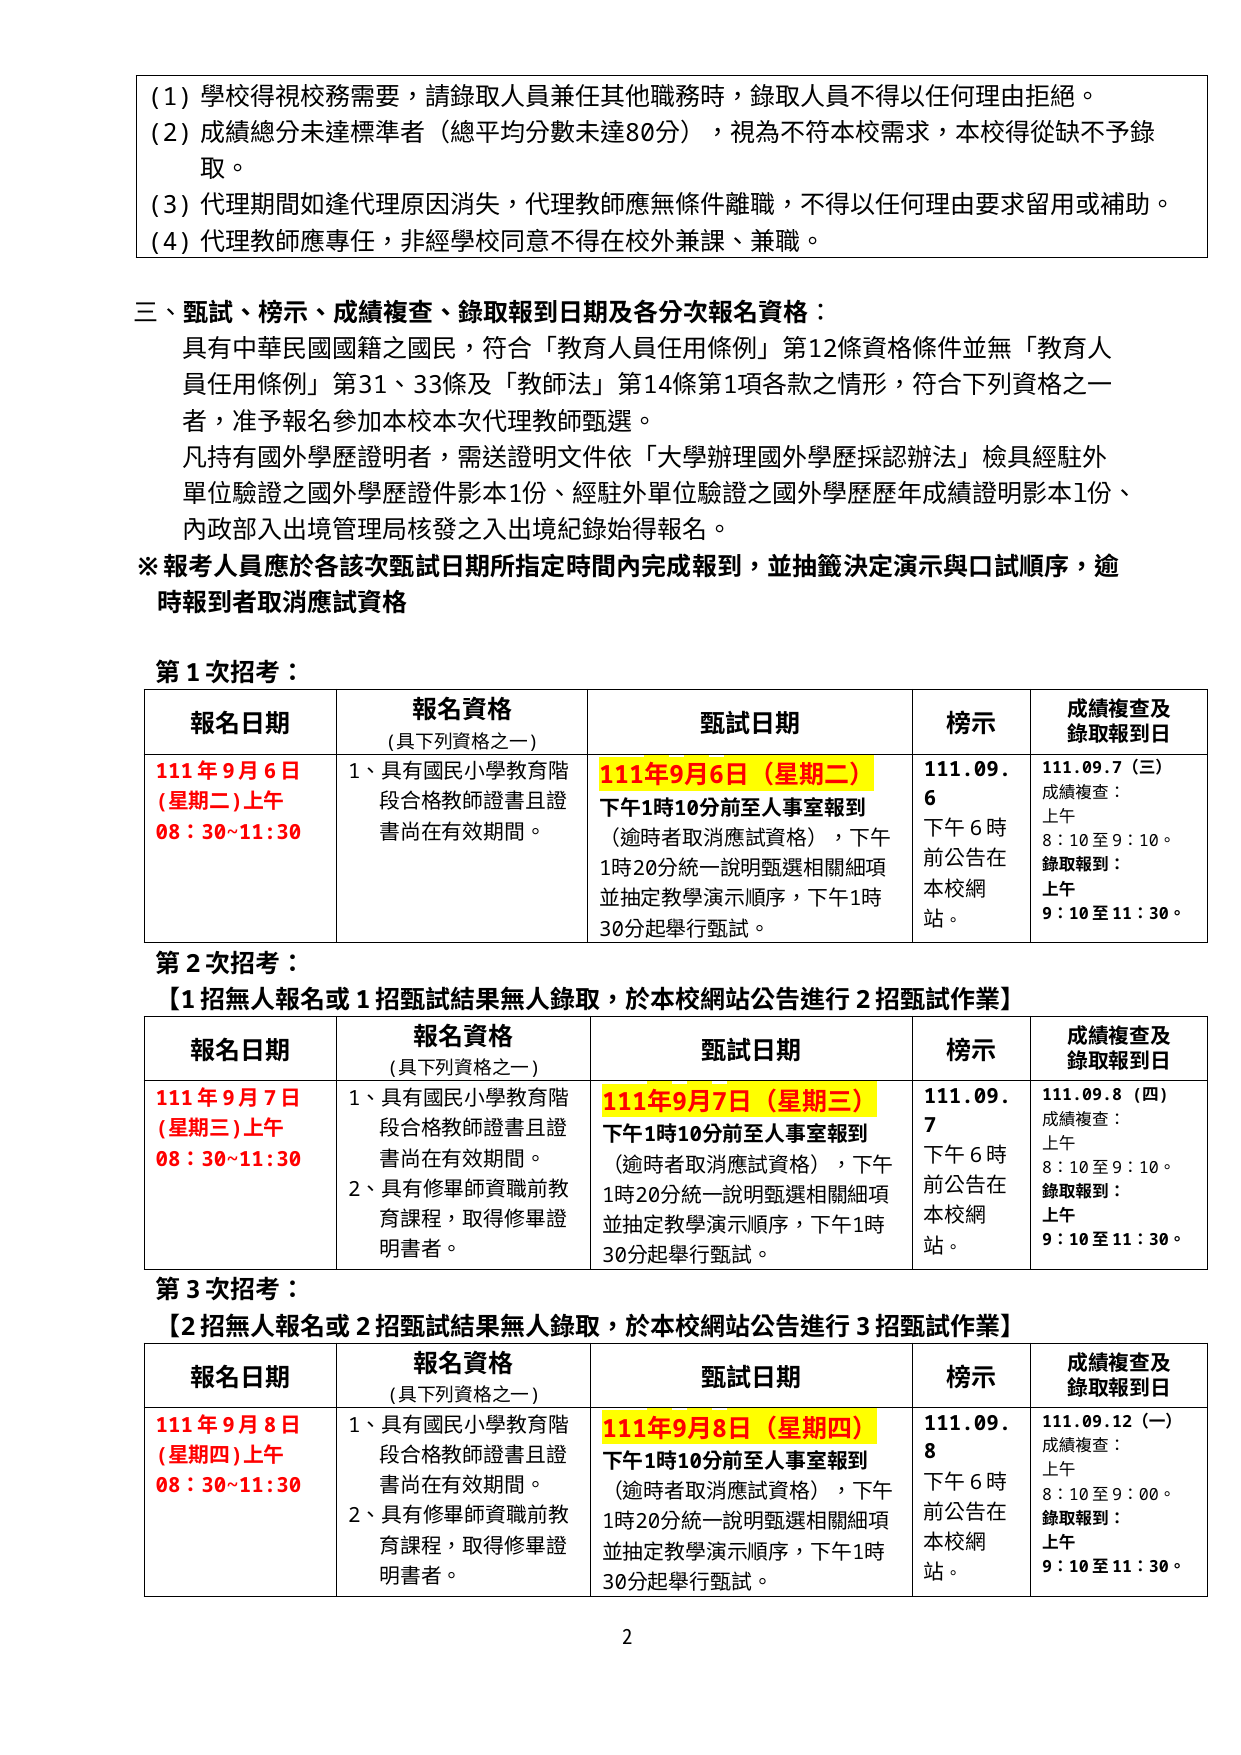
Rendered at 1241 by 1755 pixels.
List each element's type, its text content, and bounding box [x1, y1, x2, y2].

table_cell 111年9月7日（星期三） 下午1時10分前至人事室報到（逾時者取消應試資格），下午1時20分統一說明甄選相關細項並抽定教學演示順序，下午1時30分起舉行甄試。 [591, 1081, 912, 1269]
table_cell 報名日期 [145, 1017, 336, 1080]
table_cell 111.09.12（一） 成績複查： 上午 8：10至9：00。 錄取報到： 上午 9：10至11：30。 [1031, 1408, 1207, 1596]
table_cell 報名日期 [145, 1344, 336, 1407]
text 凡持有國外學歷證明者，需送證明文件依「大學辦理國外學歷採認辦法」檢具經駐外單位驗證之國外學歷證件影本1份、經駐外單位驗證之國外學歷歷年成績證明影本l份、內政部入出境管理局核發之入出境紀錄始得報名。 [182, 437, 1122, 546]
text 三、甄試、榜示、成績複查、錄取報到日期及各分次報名資格： [133, 292, 1122, 329]
table_cell 報名資格 (具下列資格之一) [337, 1344, 590, 1407]
table_cell 甄試日期 [591, 1344, 912, 1407]
table_cell 1、具有國民小學教育階段合格教師證書且證書尚在有效期間。 2、具有修畢師資職前教育課程，取得修畢證明書者。 [337, 1081, 590, 1269]
table_cell 111年9月8日（星期四） 下午1時10分前至人事室報到（逾時者取消應試資格），下午1時20分統一說明甄選相關細項並抽定教學演示順序，下午1時30分起舉行甄試。 [591, 1408, 912, 1596]
table_cell 學校得視校務需要，請錄取人員兼任其他職務時，錄取人員不得以任何理由拒絕。 成績總分未達標準者（總平均分數未達80分），視為不符本校需求，本校得從缺不予錄取。 代理期間如逢代理原因消失，代理教師應無條件離職，不得以任何理由要求留用或補助。 代理教師應專任，非經學校同意不得在校外兼課、兼職。 [137, 76, 1207, 257]
table_cell 榜示 [913, 1344, 1030, 1407]
table_cell 111.09.6 下午6時前公告在本校網站。 [913, 755, 1030, 942]
table_cell 第3次招考： 【2招無人報名或2招甄試結果無人錄取，於本校網站公告進行3招甄試作業】 [144, 1270, 1208, 1342]
table_cell 甄試日期 [588, 690, 912, 753]
table_header 第1次招考： [144, 653, 661, 689]
table_header [661, 653, 1208, 689]
table_cell 第2次招考： 【1招無人報名或1招甄試結果無人錄取，於本校網站公告進行2招甄試作業】 [144, 943, 1208, 1016]
table_cell 成績複查及 錄取報到日 [1031, 690, 1207, 753]
table_cell 榜示 [913, 690, 1030, 753]
table_cell 報名資格 (具下列資格之一) [337, 690, 587, 753]
table_cell 成績複查及 錄取報到日 [1031, 1017, 1207, 1080]
table_cell 111年9月8日 (星期四)上午 08：30~11:30 [145, 1408, 336, 1596]
table_cell 111.09.7 下午6時前公告在本校網站。 [913, 1081, 1030, 1269]
table_cell 111年9月6日 (星期二)上午 08：30~11:30 [145, 755, 336, 942]
table_cell 111年9月6日（星期二） 下午1時10分前至人事室報到（逾時者取消應試資格），下午1時20分統一說明甄選相關細項並抽定教學演示順序，下午1時30分起舉行甄試。 [588, 755, 912, 942]
table_cell 甄試日期 [591, 1017, 912, 1080]
table_cell 報名日期 [145, 690, 336, 753]
table_cell 1、具有國民小學教育階段合格教師證書且證書尚在有效期間。 [337, 755, 587, 942]
text 具有中華民國國籍之國民，符合「教育人員任用條例」第12條資格條件並無「教育人員任用條例」第31、33條及「教師法」第14條第1項各款之情形，符合下列資格之一者，准予報名參加本校本次代理教師甄選。 [182, 329, 1122, 437]
table_cell 報名資格 (具下列資格之一) [337, 1017, 590, 1080]
table_cell 榜示 [913, 1017, 1030, 1080]
table_cell 1、具有國民小學教育階段合格教師證書且證書尚在有效期間。 2、具有修畢師資職前教育課程，取得修畢證明書者。 [337, 1408, 590, 1596]
table_cell 111.09.7（三） 成績複查： 上午 8：10至9：10。 錄取報到： 上午 9：10至11：30。 [1031, 755, 1207, 942]
table_cell 111.09.8 下午6時前公告在本校網站。 [913, 1408, 1030, 1596]
table_cell 成績複查及 錄取報到日 [1031, 1344, 1207, 1407]
text ※報考人員應於各該次甄試日期所指定時間內完成報到，並抽籤決定演示與口試順序，逾時報到者取消應試資格 [133, 546, 1122, 619]
table_cell 111年9月7日 (星期三)上午 08：30~11:30 [145, 1081, 336, 1269]
table_cell 111.09.8 (四) 成績複查： 上午 8：10至9：10。 錄取報到： 上午 9：10至11：30。 [1031, 1081, 1207, 1269]
